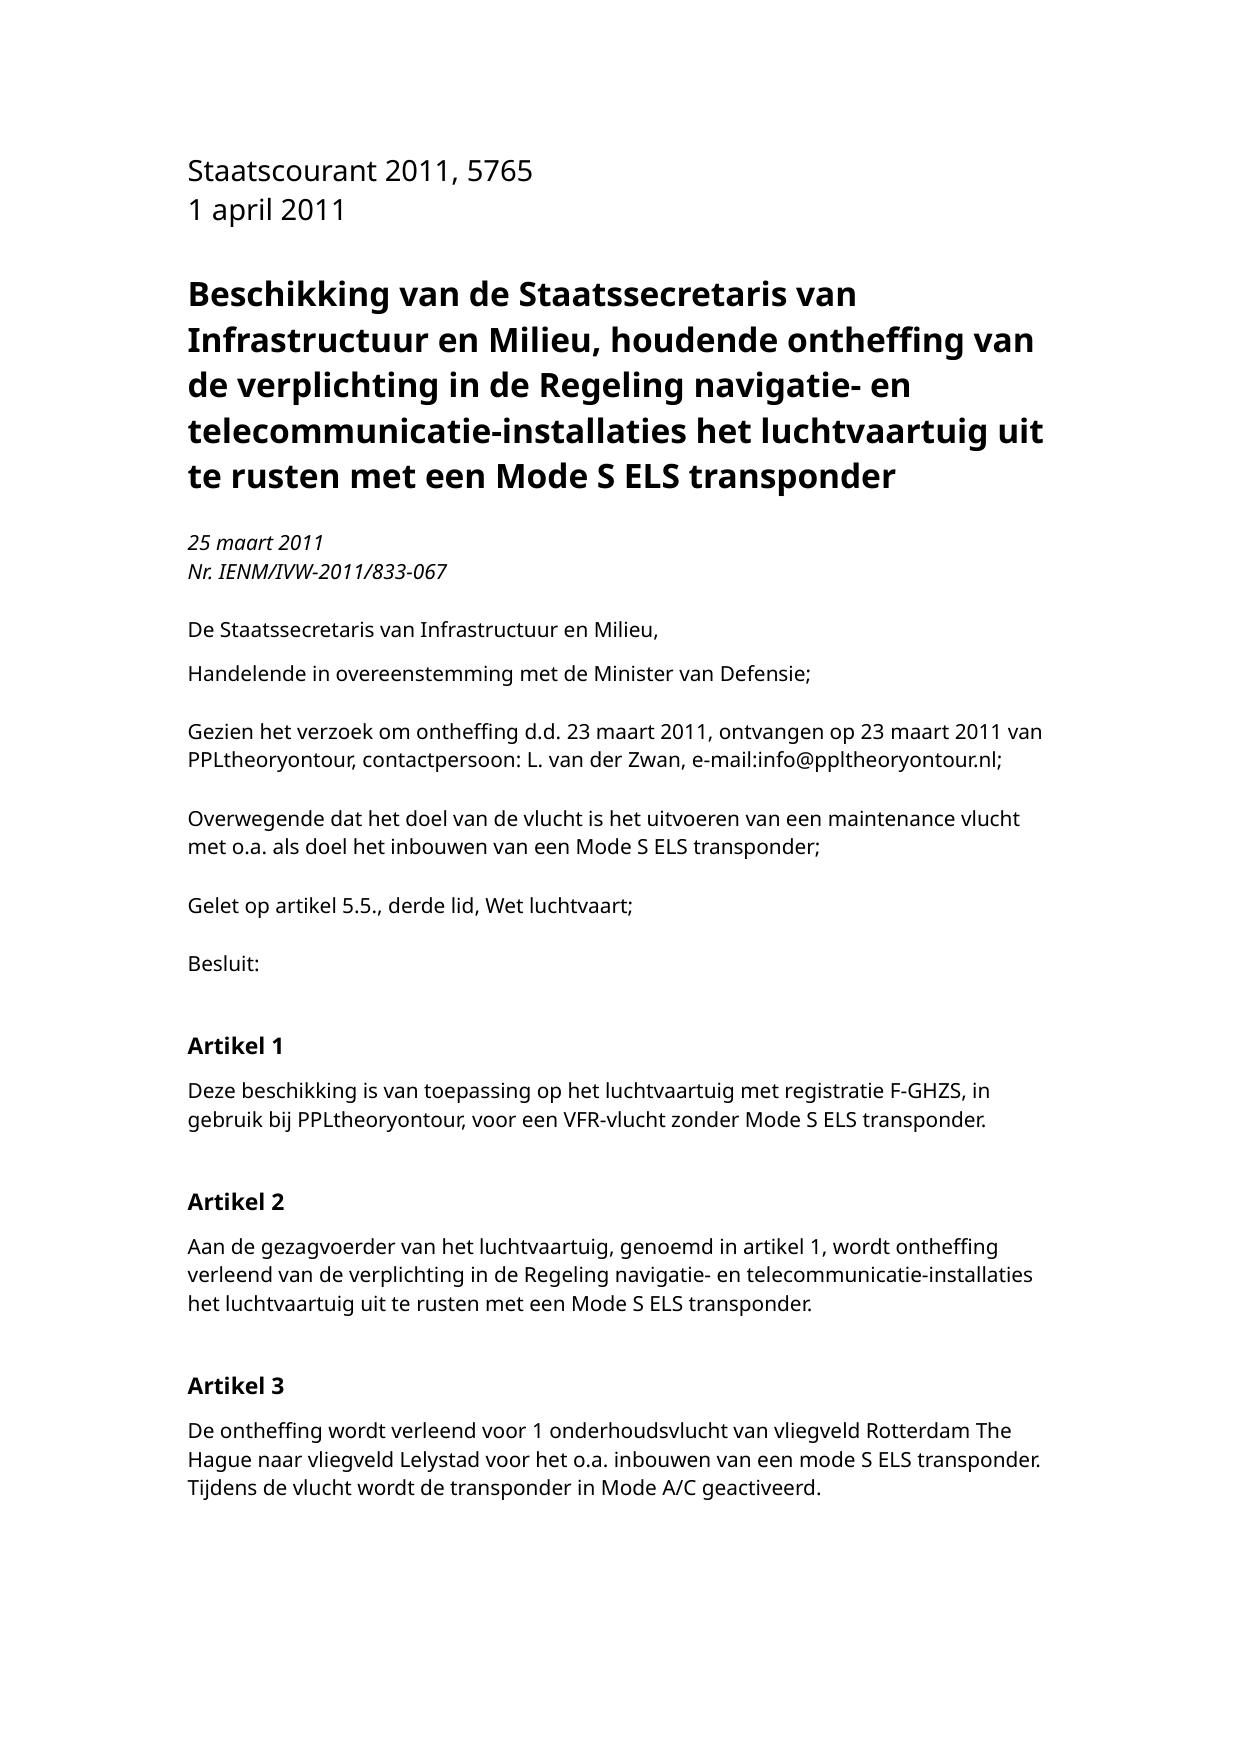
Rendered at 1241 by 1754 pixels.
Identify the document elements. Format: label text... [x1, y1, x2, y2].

text Nr. IENM/IVW-2011/833-067 [187, 557, 1053, 585]
text Aan de gezagvoerder van het luchtvaartuig, genoemd in artikel 1, wordt ontheffing verleend van de verplichting in de Regeling navigatie- en telecommunicatie-installaties het luchtvaartuig uit te rusten met een Mode S ELS transponder. [187, 1232, 1053, 1317]
text Gelet op artikel 5.5., derde lid, Wet luchtvaart; [187, 891, 1053, 919]
text Deze beschikking is van toepassing op het luchtvaartuig met registratie F-GHZS, in gebruik bij PPLtheoryontour, voor een VFR-vlucht zonder Mode S ELS transponder. [187, 1077, 1053, 1133]
text Overwegende dat het doel van de vlucht is het uitvoeren van een maintenance vlucht met o.a. als doel het inbouwen van een Mode S ELS transponder; [187, 804, 1053, 861]
text Staatscourant 2011, 5765 [187, 150, 1053, 190]
text Besluit: [187, 949, 1053, 978]
subtitle Beschikking van de Staatssecretaris van Infrastructuur en Milieu, houdende ontheffing van de verplichting in de Regeling navigatie- en telecommunicatie-installaties het luchtvaartuig uit te rusten met een Mode S ELS transponder [187, 271, 1053, 498]
subtitle Artikel 1 [187, 1030, 1053, 1062]
subtitle Artikel 3 [187, 1370, 1053, 1401]
text De ontheffing wordt verleend voor 1 onderhoudsvlucht van vliegveld Rotterdam The Hague naar vliegveld Lelystad voor het o.a. inbouwen van een mode S ELS transponder. Tijdens de vlucht wordt de transponder in Mode A/C geactiveerd. [187, 1416, 1053, 1502]
text Handelende in overeenstemming met de Minister van Defensie; [187, 659, 1053, 687]
subtitle Artikel 2 [187, 1186, 1053, 1217]
text 1 april 2011 [187, 190, 1053, 229]
text 25 maart 2011 [187, 528, 1053, 557]
text Gezien het verzoek om ontheffing d.d. 23 maart 2011, ontvangen op 23 maart 2011 van PPLtheoryontour, contactpersoon: L. van der Zwan, e-mail:info@ppltheoryontour.nl; [187, 717, 1053, 774]
text De Staatssecretaris van Infrastructuur en Milieu, [187, 615, 1053, 644]
